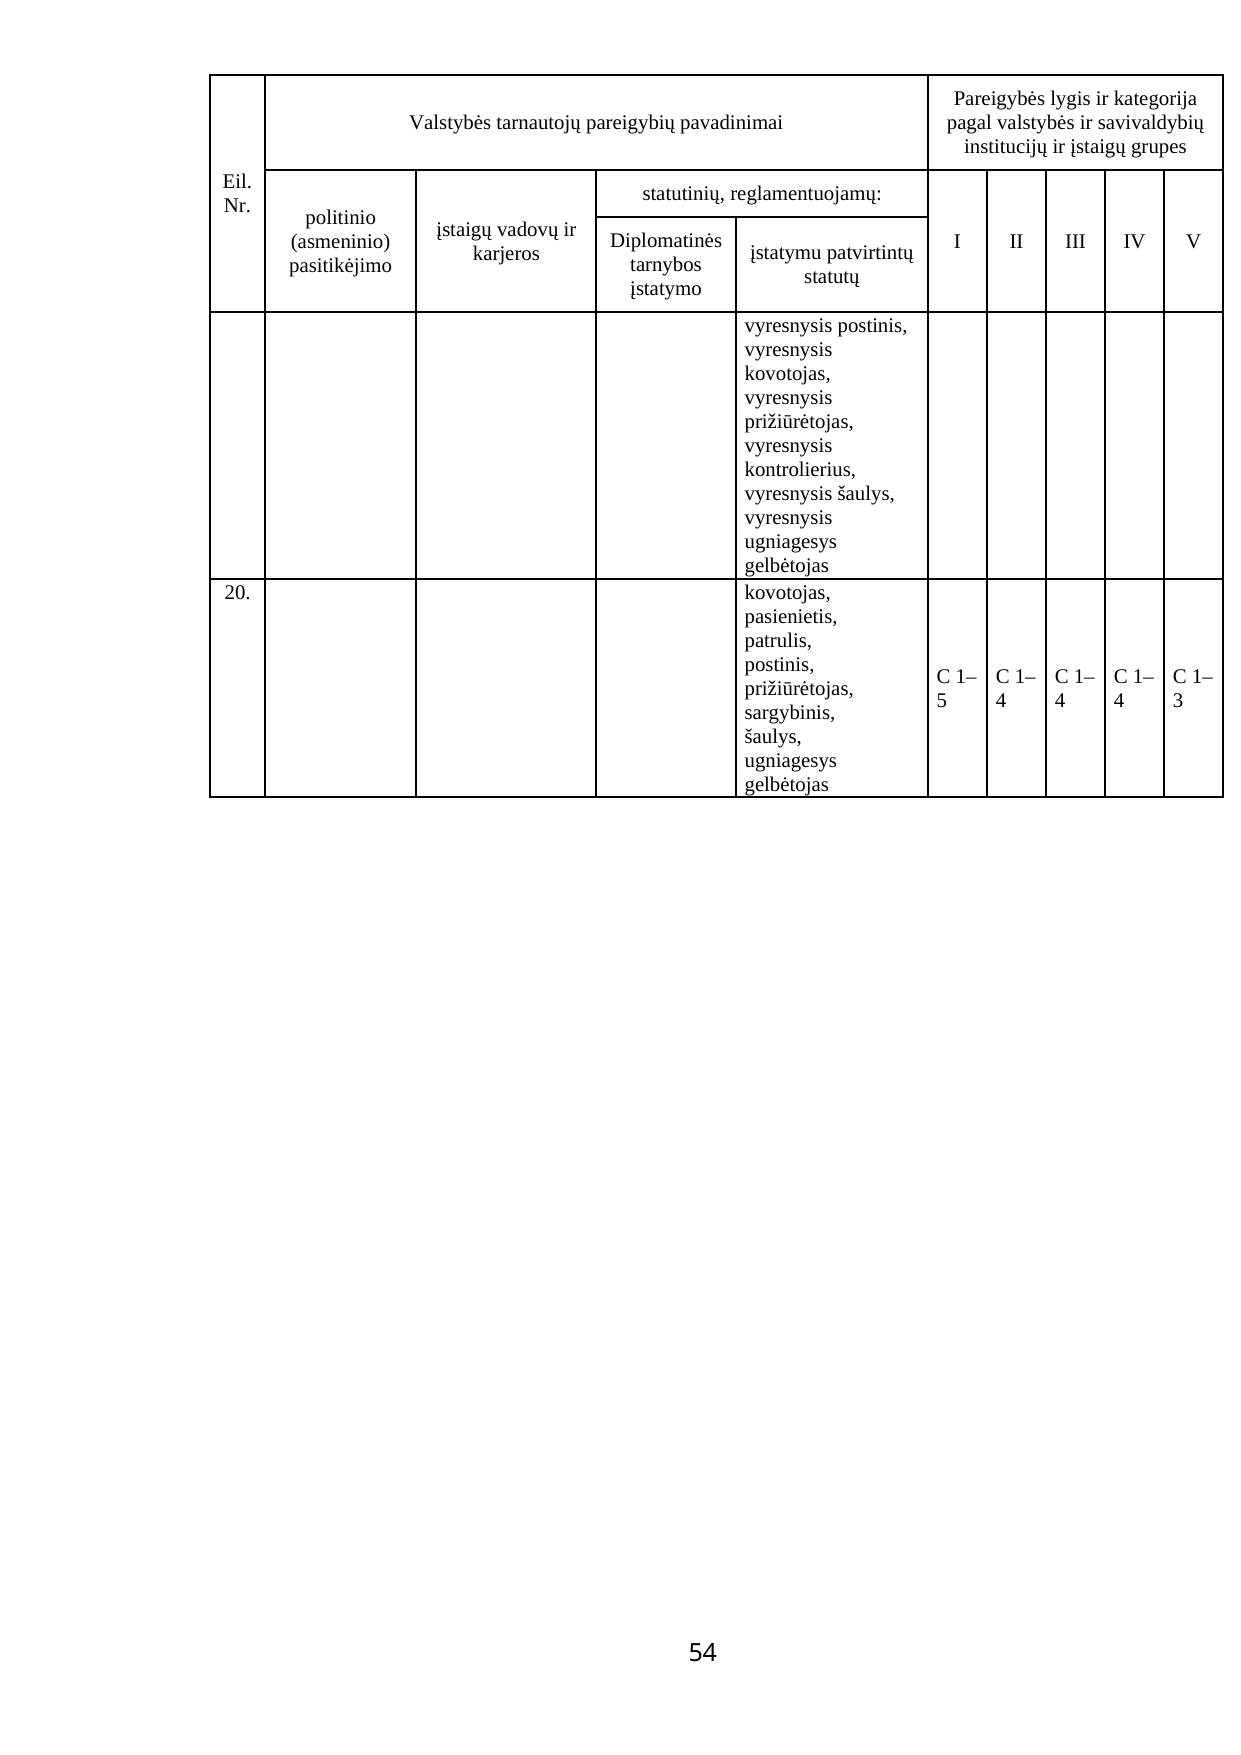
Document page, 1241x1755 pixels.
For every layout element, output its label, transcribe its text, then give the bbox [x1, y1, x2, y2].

table_cell [417, 313, 595, 577]
table_cell [266, 313, 415, 577]
table_cell įstatymu patvirtintų statutų [737, 218, 927, 311]
table_cell [597, 580, 735, 796]
table_cell Diplomatinės tarnybos įstatymo [597, 218, 735, 311]
table_cell [988, 313, 1045, 577]
table_cell [1047, 313, 1104, 577]
table_cell III [1047, 171, 1104, 311]
table_cell [1106, 313, 1163, 577]
table_cell 20. [211, 580, 264, 796]
table_cell [597, 313, 735, 577]
table_cell [929, 313, 986, 577]
table_cell [417, 580, 595, 796]
table_header Valstybės tarnautojų pareigybių pavadinimai [266, 76, 927, 169]
table_cell V [1165, 171, 1222, 311]
table_cell I [929, 171, 986, 311]
table_cell [1165, 313, 1222, 577]
table_cell [211, 313, 264, 577]
table_header Pareigybės lygis ir kategorija pagal valstybės ir savivaldybių institucijų ir įstaigų grupes [929, 76, 1222, 169]
table_cell statutinių, reglamentuojamų: [597, 171, 927, 216]
table_cell įstaigų vadovų ir karjeros [417, 171, 595, 311]
table_cell C 1–4 [1047, 580, 1104, 796]
table_cell C 1–4 [1106, 580, 1163, 796]
table_cell C 1–5 [929, 580, 986, 796]
table_cell politinio (asmeninio) pasitikėjimo [266, 171, 415, 311]
table_cell II [988, 171, 1045, 311]
table_cell [266, 580, 415, 796]
table_cell IV [1106, 171, 1163, 311]
table_cell C 1–4 [988, 580, 1045, 796]
table_cell C 1–3 [1165, 580, 1222, 796]
table_cell vyresnysis postinis, vyresnysis kovotojas, vyresnysis prižiūrėtojas, vyresnysis kontrolierius, vyresnysis šaulys, vyresnysis ugniagesys gelbėtojas [737, 313, 927, 577]
table_cell kovotojas, pasienietis, patrulis, postinis, prižiūrėtojas, sargybinis, šaulys, ugniagesys gelbėtojas [737, 580, 927, 796]
table_header Eil. Nr. [211, 76, 264, 311]
